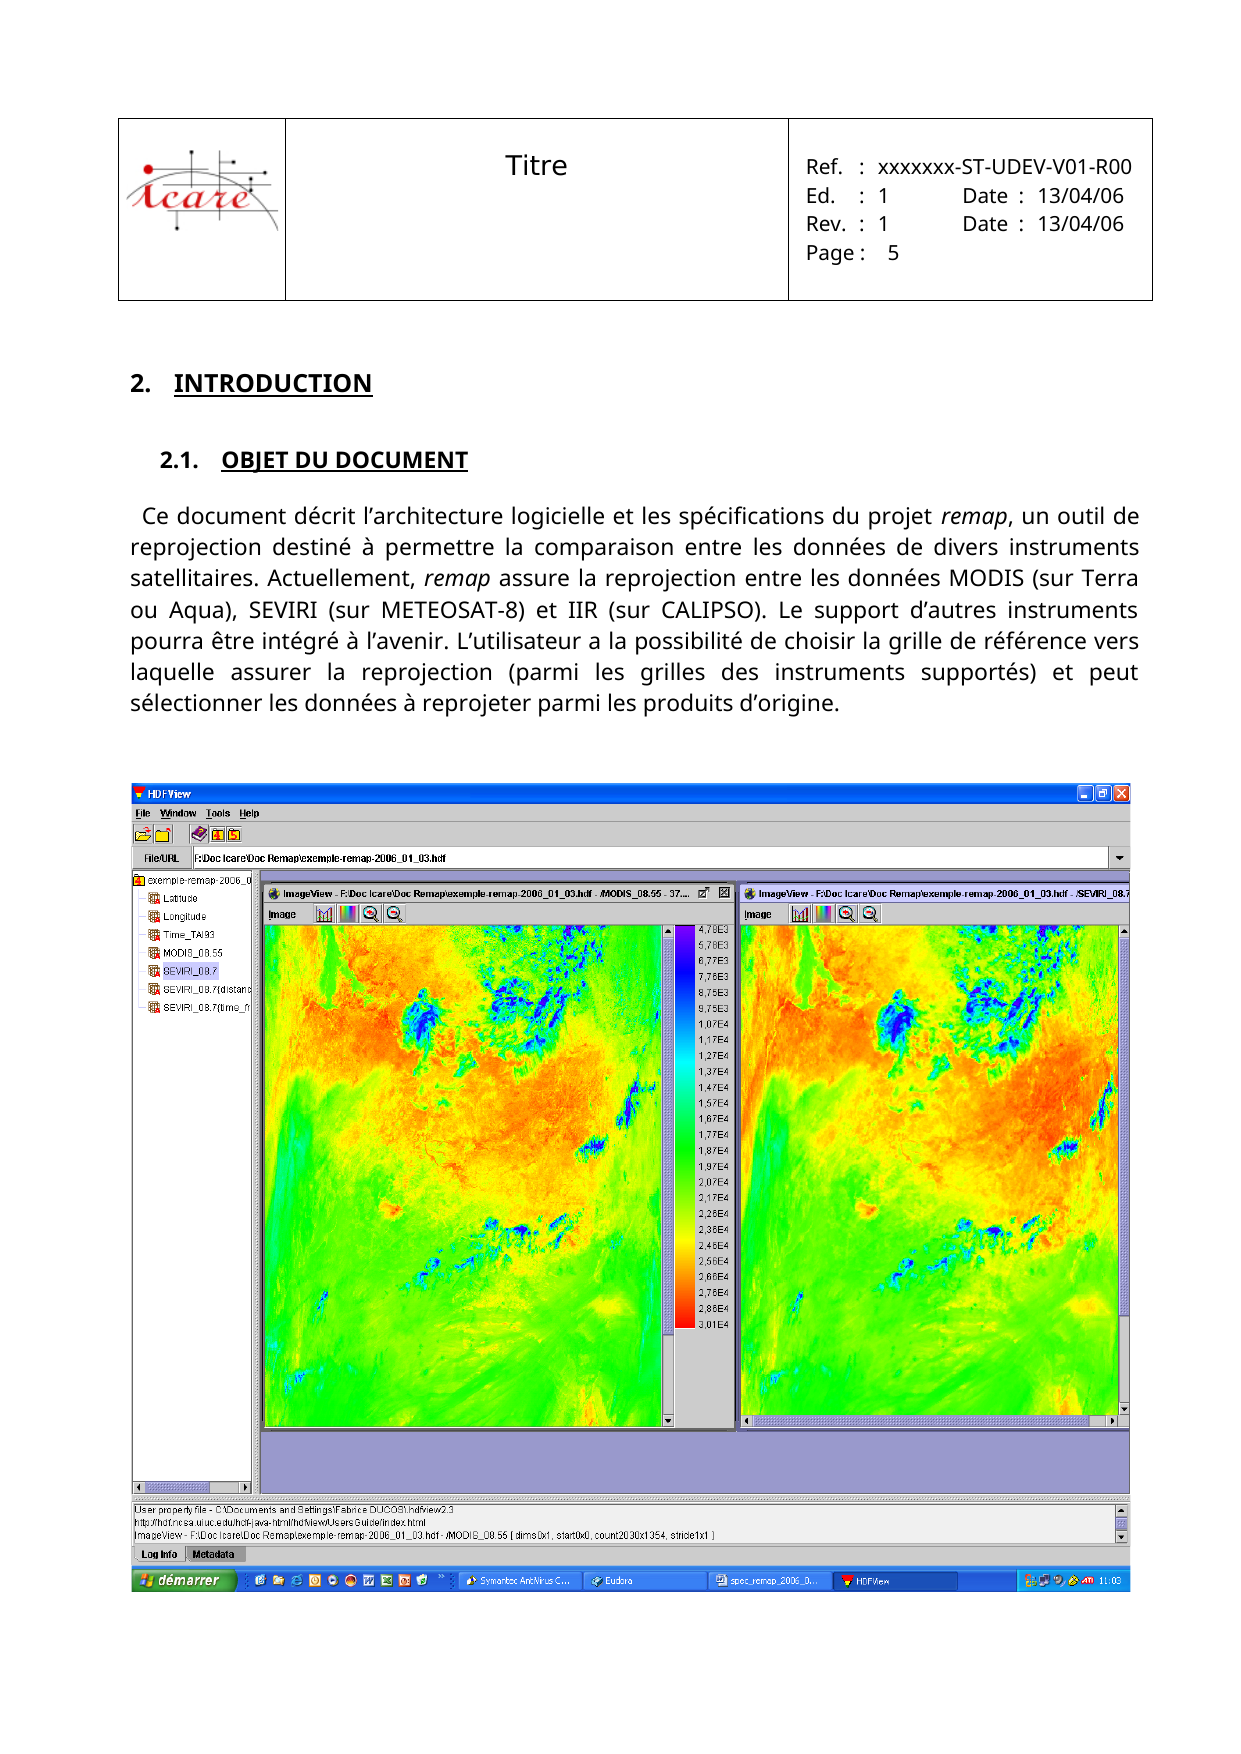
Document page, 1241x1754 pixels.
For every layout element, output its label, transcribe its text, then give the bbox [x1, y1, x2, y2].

subtitle Objet du document [159, 444, 1152, 475]
picture [131, 783, 1131, 1592]
picture [126, 148, 279, 231]
text Ce document décrit l’architecture logicielle et les spécifications du projet remap, un outil de reprojection destiné à permettre la comparaison entre les données de divers instruments satellitaires. Actuellement, remap assure la reprojection entre les données MODIS (sur Terra ou Aqua), SEVIRI (sur METEOSAT-8) et IIR (sur CALIPSO). Le support d’autres instruments pourra être intégré à l’avenir. L’utilisateur a la possibilité de choisir la grille de référence vers laquelle assurer la reprojection (parmi les grilles des instruments supportés) et peut sélectionner les données à reprojeter parmi les produits d’origine. [130, 500, 1140, 719]
subtitle Introduction [130, 366, 1152, 400]
